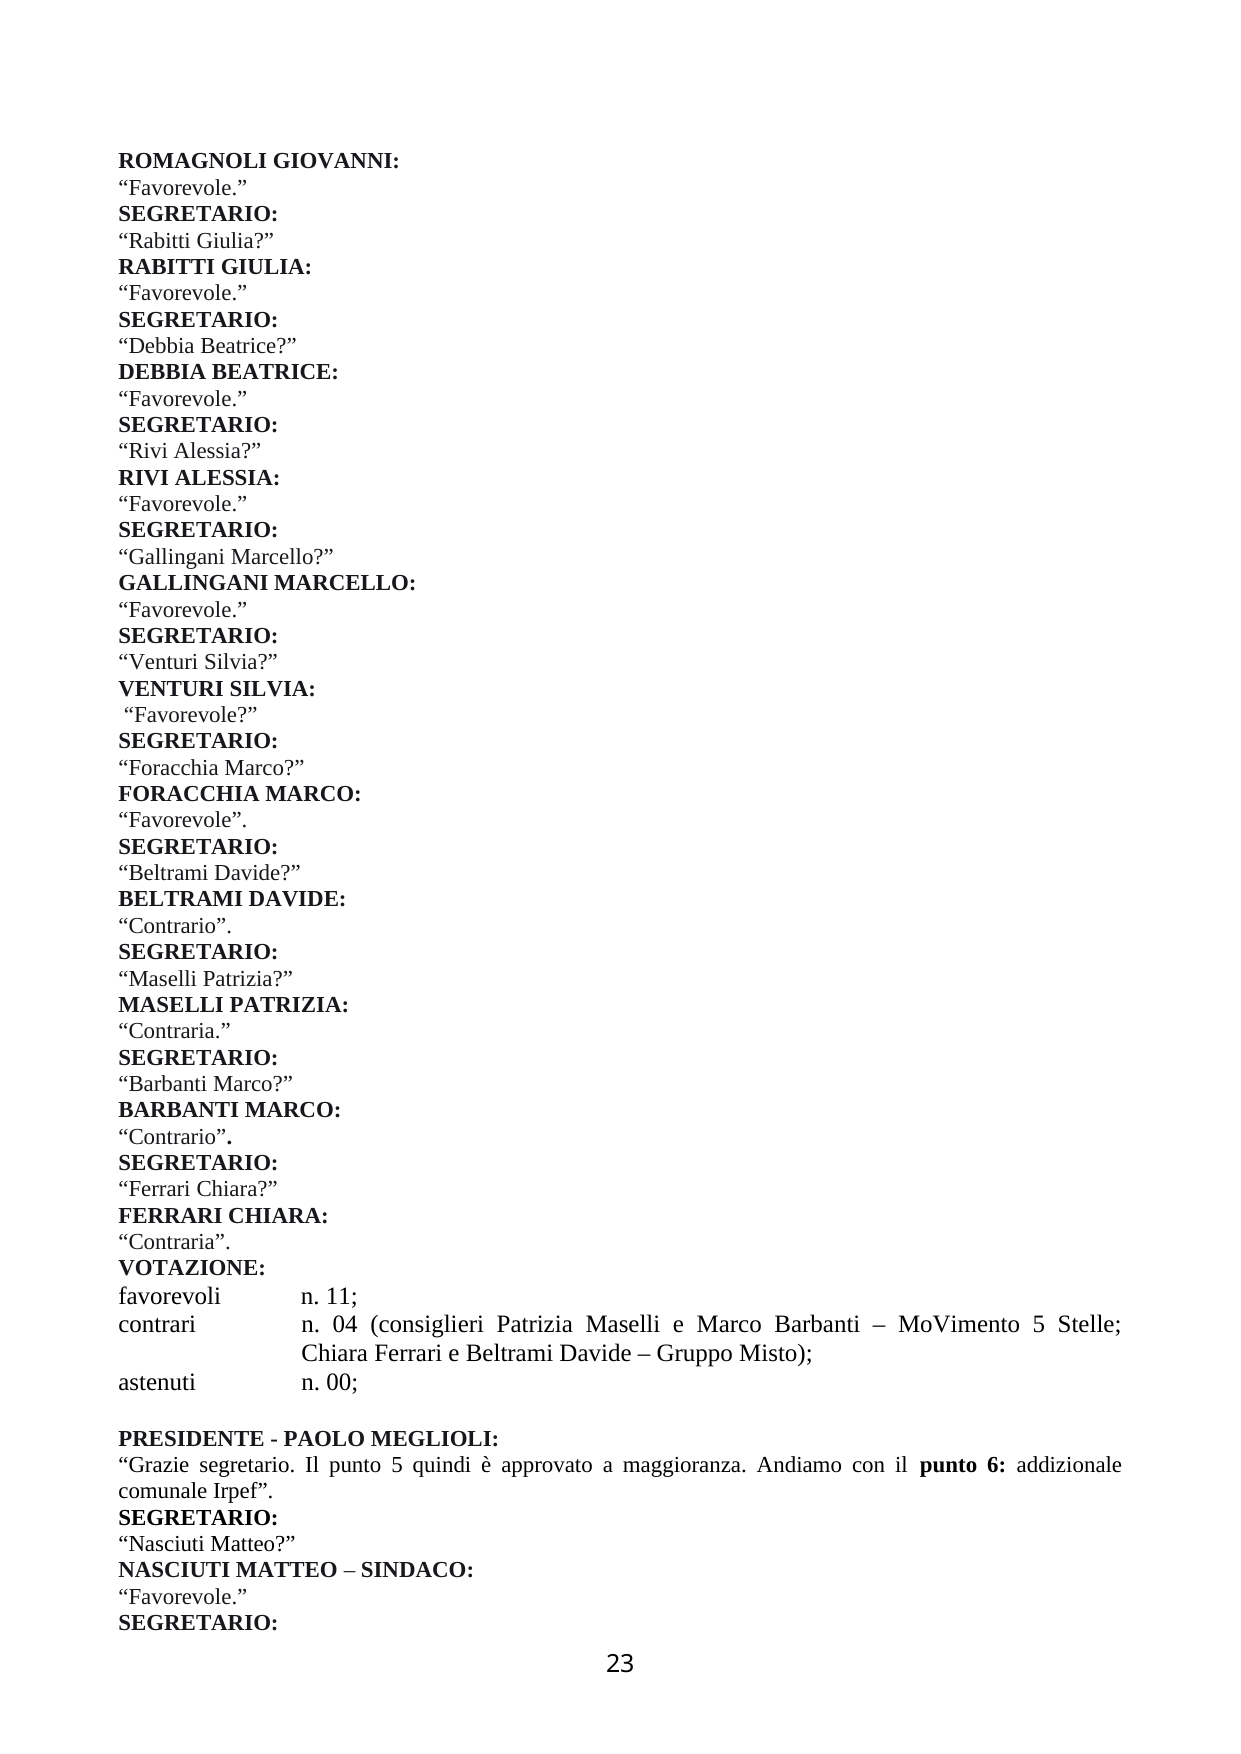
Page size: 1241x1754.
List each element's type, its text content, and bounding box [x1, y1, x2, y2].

text “Favorevole.” [118, 279, 1122, 306]
text “Favorevole.” [118, 1583, 1122, 1609]
text “Debbia Beatrice?” [118, 332, 1122, 358]
text SEGRETARIO: [118, 517, 1122, 543]
text SEGRETARIO: [118, 200, 1122, 227]
text “Maselli Patrizia?” [118, 964, 1122, 991]
text RABITTI GIULIA: [118, 253, 1122, 279]
text GALLINGANI MARCELLO: [118, 569, 1122, 596]
text “Nasciuti Matteo?” [118, 1530, 1122, 1556]
text RIVI ALESSIA: [118, 464, 1122, 490]
text MASELLI PATRIZIA: [118, 991, 1122, 1017]
text BARBANTI MARCO: [118, 1096, 1122, 1123]
text “Foracchia Marco?” [118, 754, 1122, 780]
text BELTRAMI DAVIDE: [118, 886, 1122, 912]
text SEGRETARIO: [118, 833, 1122, 859]
text SEGRETARIO: [118, 1149, 1122, 1175]
text SEGRETARIO: [118, 411, 1122, 437]
text SEGRETARIO: [118, 727, 1122, 754]
text “Grazie segretario. Il punto 5 quindi è approvato a maggioranza. Andiamo con il punto 6: addizionale comunale Irpef”. [118, 1451, 1122, 1504]
text SEGRETARIO: [118, 622, 1122, 648]
text “Barbanti Marco?” [118, 1070, 1122, 1096]
text SEGRETARIO: [118, 938, 1122, 964]
text SEGRETARIO: [118, 1504, 1122, 1530]
text favorevoli n. 11; [118, 1281, 1122, 1309]
text “Rabitti Giulia?” [118, 227, 1122, 253]
text “Contraria”. [118, 1228, 1122, 1254]
text “Gallingani Marcello?” [118, 543, 1122, 569]
text FORACCHIA MARCO: [118, 780, 1122, 806]
text “Contrario”. [118, 912, 1122, 938]
text “Favorevole.” [118, 385, 1122, 411]
text “Venturi Silvia?” [118, 648, 1122, 675]
text “Favorevole?” [118, 701, 1122, 727]
text SEGRETARIO: [118, 1609, 1122, 1635]
text “Ferrari Chiara?” [118, 1175, 1122, 1202]
text “Beltrami Davide?” [118, 859, 1122, 886]
text contrari n. 04 (consiglieri Patrizia Maselli e Marco Barbanti – MoVimento 5 Stelle; Chiara Ferrari e Beltrami Davide – Gruppo Misto); [118, 1309, 1122, 1367]
text “Rivi Alessia?” [118, 437, 1122, 464]
text “Favorevole”. [118, 806, 1122, 833]
text astenuti n. 00; [118, 1367, 1122, 1396]
text “Favorevole.” [118, 596, 1122, 622]
text PRESIDENTE - PAOLO MEGLIOLI: [118, 1424, 1122, 1451]
text VOTAZIONE: [118, 1254, 1122, 1281]
text SEGRETARIO: [118, 1044, 1122, 1070]
text “Contraria.” [118, 1017, 1122, 1044]
text VENTURI SILVIA: [118, 675, 1122, 701]
text “Contrario”. [118, 1123, 1122, 1149]
text SEGRETARIO: [118, 306, 1122, 332]
text ROMAGNOLI GIOVANNI: [118, 148, 1122, 174]
text FERRARI CHIARA: [118, 1202, 1122, 1228]
text DEBBIA BEATRICE: [118, 358, 1122, 385]
text NASCIUTI MATTEO – SINDACO: [118, 1556, 1122, 1583]
text “Favorevole.” [118, 174, 1122, 200]
text “Favorevole.” [118, 490, 1122, 517]
